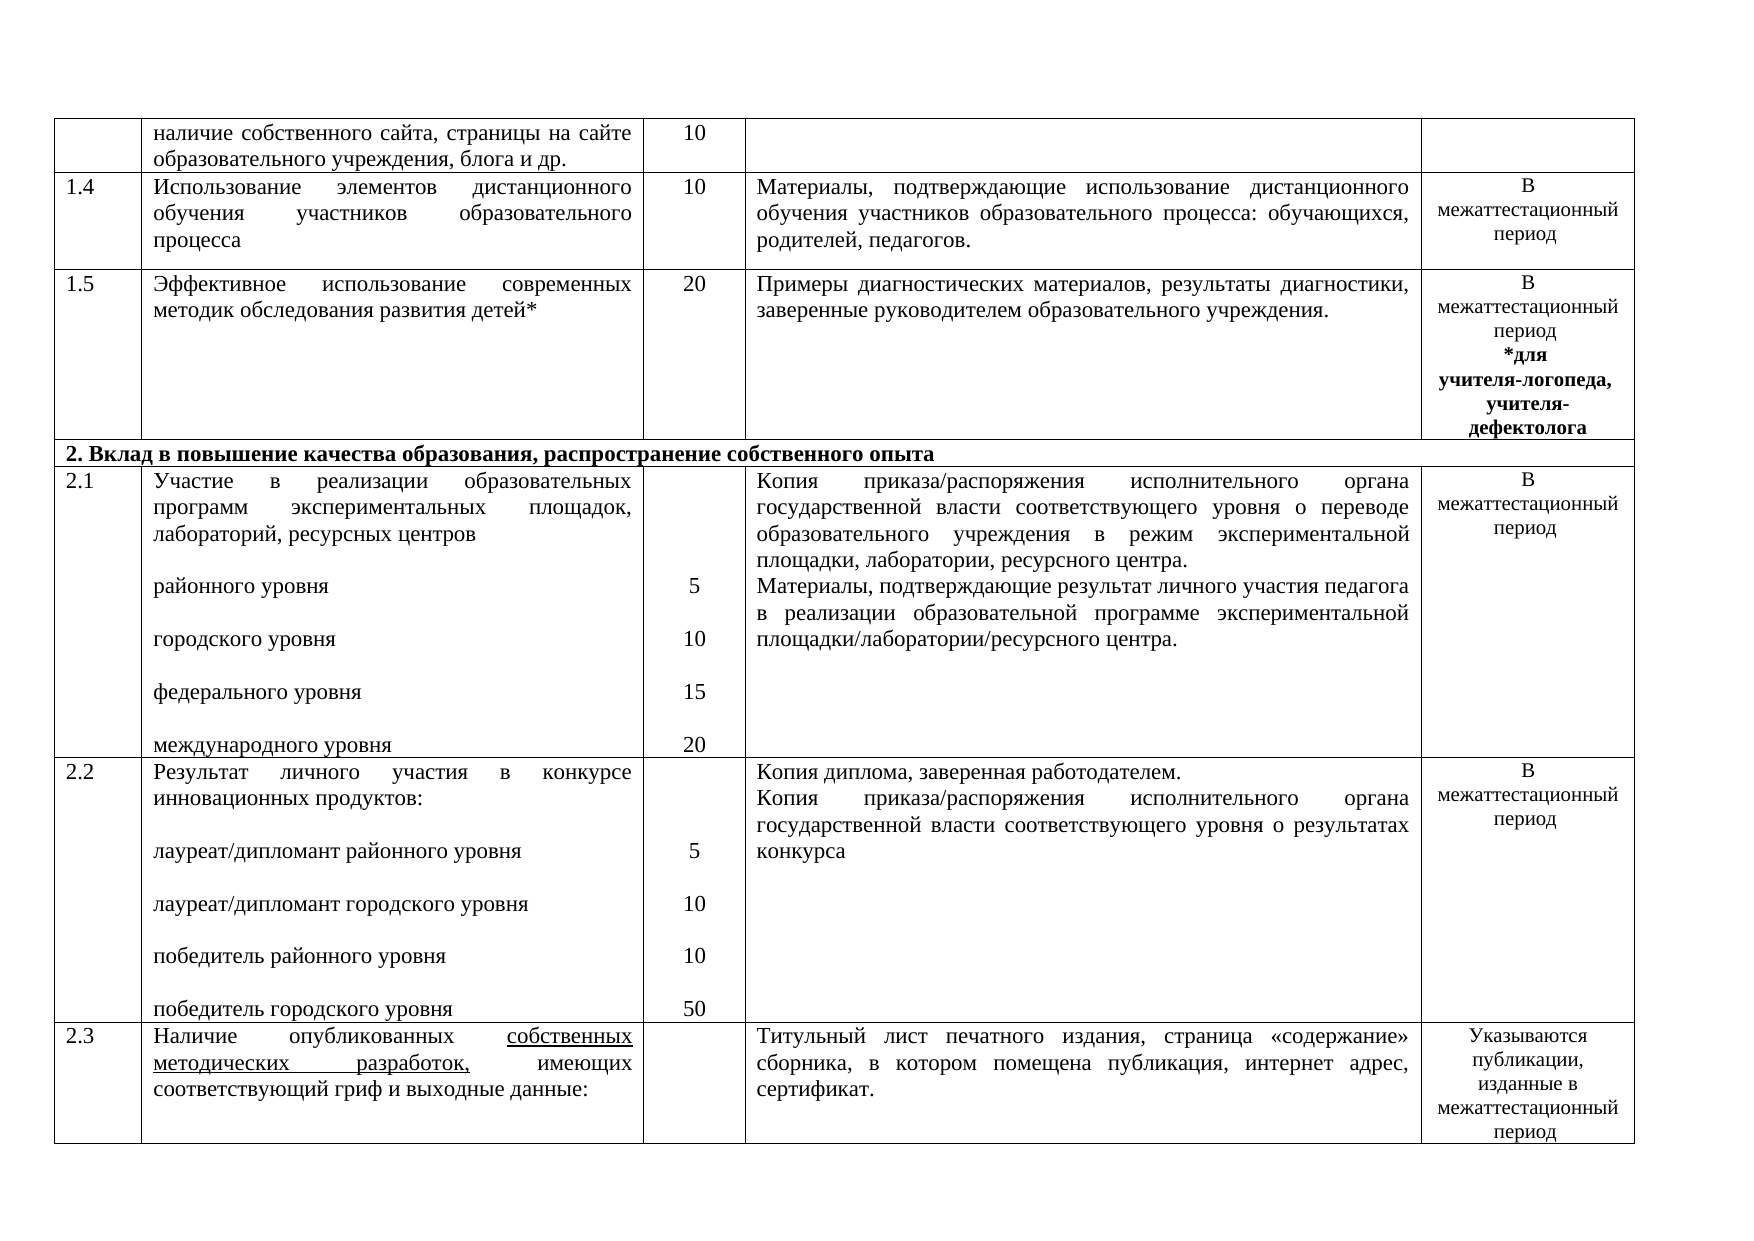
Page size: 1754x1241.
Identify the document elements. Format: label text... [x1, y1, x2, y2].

table_cell Материалы, подтверждающие использование дистанционного обучения участников образовательного процесса: обучающихся, родителей, педагогов. [746, 173, 1421, 269]
table_cell [55, 119, 141, 172]
table_cell 10 [644, 119, 745, 172]
table_cell 1.4 [55, 173, 141, 269]
table_cell В межаттестационный период *для учителя-логопеда, учителя-дефектолога [1422, 270, 1634, 439]
table_cell 2.3 [55, 1023, 141, 1143]
table_cell Эффективное использование современных методик обследования развития детей* [142, 270, 643, 439]
table_cell 5 10 10 50 [644, 758, 745, 1022]
table_cell Наличие опубликованных собственных методических разработок, имеющих соответствующий гриф и выходные данные: [142, 1023, 643, 1143]
table_cell [644, 1023, 745, 1143]
table_cell Участие в реализации образовательных программ экспериментальных площадок, лабораторий, ресурсных центров районного уровня городского уровня федерального уровня международного уровня [142, 467, 643, 757]
table_cell Копия приказа/распоряжения исполнительного органа государственной власти соответствующего уровня о переводе образовательного учреждения в режим экспериментальной площадки, лаборатории, ресурсного центра. Материалы, подтверждающие результат личного участия педагога в реализации образовательной программе экспериментальной площадки/лаборатории/ресурсного центра. [746, 467, 1421, 757]
table_cell Примеры диагностических материалов, результаты диагностики, заверенные руководителем образовательного учреждения. [746, 270, 1421, 439]
table_cell 10 [644, 173, 745, 269]
table_cell 2.1 [55, 467, 141, 757]
table_cell 5 10 15 20 [644, 467, 745, 757]
table_cell наличие собственного сайта, страницы на сайте образовательного учреждения, блога и др. [142, 119, 643, 172]
table_cell 2.2 [55, 758, 141, 1022]
table_cell 2. Вклад в повышение качества образования, распространение собственного опыта [55, 440, 1634, 466]
table_cell Титульный лист печатного издания, страница «содержание» сборника, в котором помещена публикация, интернет адрес, сертификат. [746, 1023, 1421, 1143]
table_cell Использование элементов дистанционного обучения участников образовательного процесса [142, 173, 643, 269]
table_cell Результат личного участия в конкурсе инновационных продуктов: лауреат/дипломант районного уровня лауреат/дипломант городского уровня победитель районного уровня победитель городского уровня [142, 758, 643, 1022]
table_cell 20 [644, 270, 745, 439]
table_cell В межаттестационный период [1422, 758, 1634, 1022]
table_cell [1422, 119, 1634, 172]
table_cell В межаттестационный период [1422, 173, 1634, 269]
table_cell [746, 119, 1421, 172]
table_cell Указываются публикации, изданные в межаттестационный период [1422, 1023, 1634, 1143]
table_cell В межаттестационный период [1422, 467, 1634, 757]
table_cell 1.5 [55, 270, 141, 439]
table_cell Копия диплома, заверенная работодателем. Копия приказа/распоряжения исполнительного органа государственной власти соответствующего уровня о результатах конкурса [746, 758, 1421, 1022]
